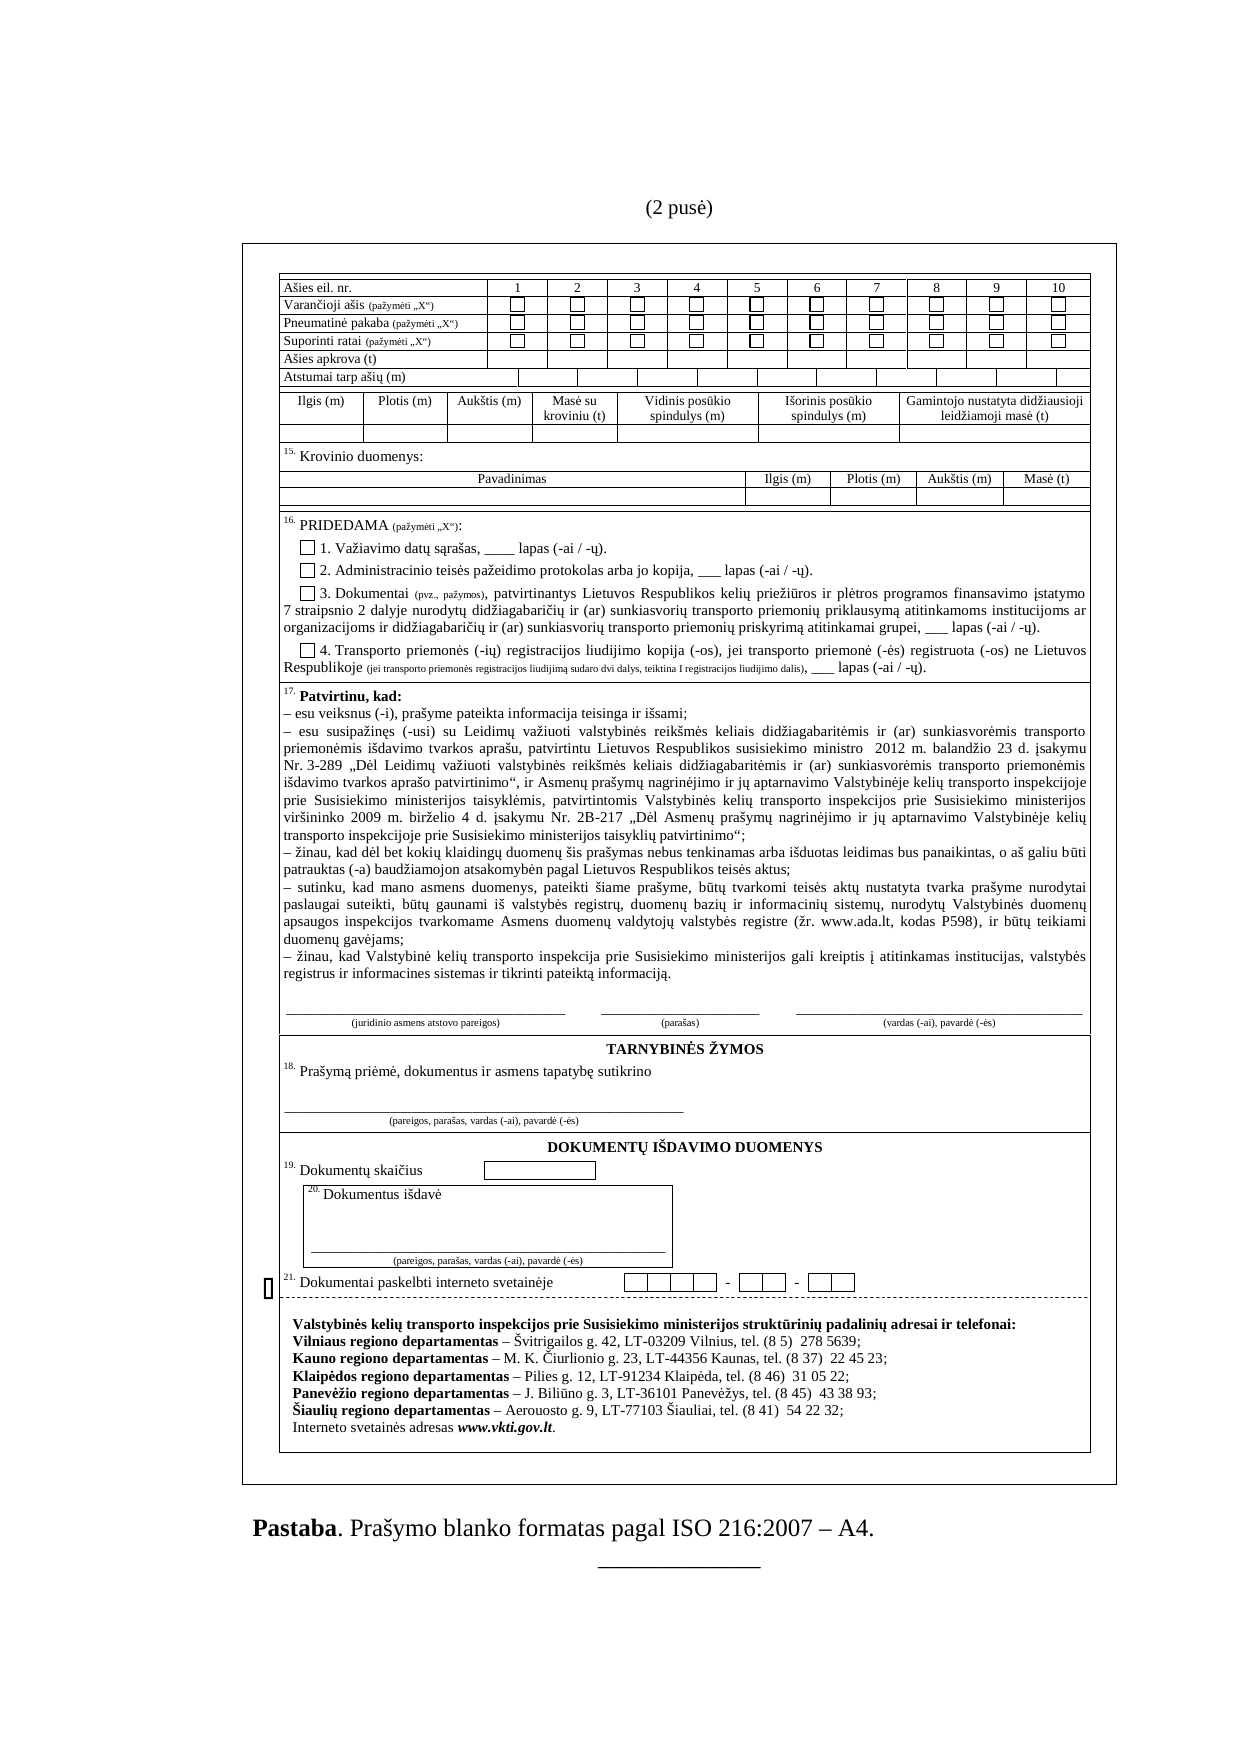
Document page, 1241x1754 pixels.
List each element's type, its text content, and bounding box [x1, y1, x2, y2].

text _____________ [177, 1542, 1181, 1571]
table_header [243, 244, 1116, 1483]
text (2 pusė) [177, 195, 1181, 219]
text Pastaba. Prašymo blanko formatas pagal ISO 216:2007 – A4. [177, 1513, 1181, 1542]
